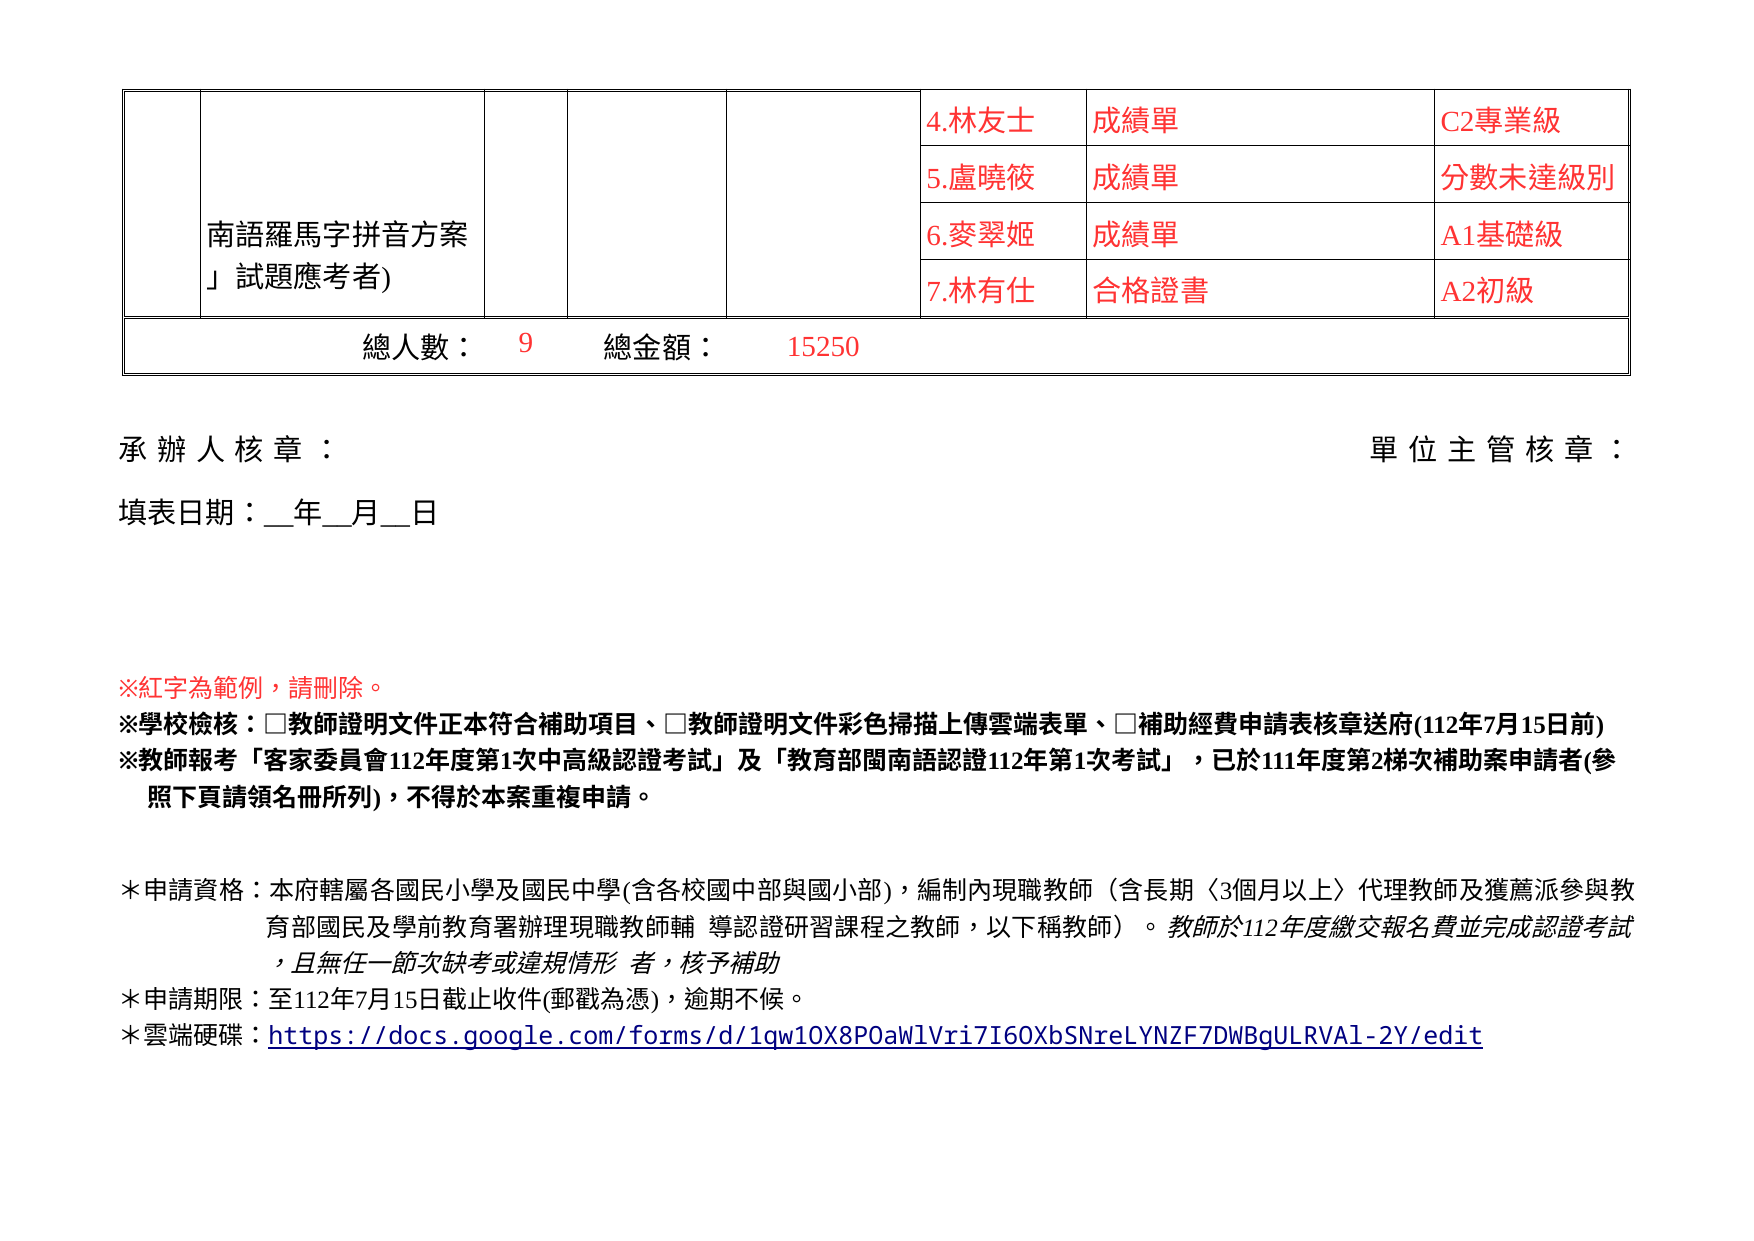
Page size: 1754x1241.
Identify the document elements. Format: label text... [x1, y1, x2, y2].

table_cell A2初級 [1435, 260, 1628, 316]
table_cell 總金額： [567, 319, 726, 373]
text ＊申請期限：至112年7月15日截止收件(郵戳為憑)，逾期不候。 [118, 979, 1636, 1016]
table_cell [125, 92, 200, 316]
table_cell 成績單 [1087, 203, 1434, 259]
text ＊雲端硬碟：https://docs.google.com/forms/d/1qw1OX8POaWlVri7I6OXbSNreLYNZF7DWBgULRVAl-2Y/edit [118, 1016, 1636, 1052]
table_cell 6.麥翠姬 [921, 203, 1086, 259]
table_cell 9 [484, 319, 567, 373]
table_cell [727, 92, 920, 316]
text ＊申請資格：本府轄屬各國民小學及國民中學(含各校國中部與國小部)，編制內現職教師（含長期〈3個月以上〉代理教師及獲薦派參與教育部國民及學前教育署辦理現職教師輔 導認證研習課程之教師，以下稱教師）。教師於112年度繳交報名費並完成認證考試，且無任一節次缺考或違規情形 者，核予補助 [118, 871, 1636, 979]
table_cell [1435, 319, 1628, 373]
text ※教師報考「客家委員會112年度第1次中高級認證考試」及「教育部閩南語認證112年第1次考試」，已於111年度第2梯次補助案申請者(參照下頁請領名冊所列)，不得於本案重複申請。 [118, 741, 1636, 813]
table_cell 總人數： [200, 319, 484, 373]
table_cell 5.盧曉筱 [921, 146, 1086, 202]
table_cell [485, 92, 567, 316]
table_cell 合格證書 [1087, 260, 1434, 316]
table_cell 分數未達級別 [1435, 146, 1628, 202]
table_cell 成績單 [1087, 90, 1434, 145]
text 承辦人核章： 單位主管核章： 填表日期：__年__月__日 [118, 426, 1636, 532]
table_cell C2專業級 [1435, 90, 1628, 145]
text ※學校檢核：□教師證明文件正本符合補助項目、□教師證明文件彩色掃描上傳雲端表單、□補助經費申請表核章送府(112年7月15日前) [118, 704, 1636, 741]
table_cell 成績單 [1087, 146, 1434, 202]
table_cell [125, 319, 200, 373]
table_cell [920, 319, 1087, 373]
text ※紅字為範例，請刪除。 [118, 668, 1636, 704]
table_cell [568, 92, 726, 316]
table_cell 國立成功大學2023春季全民台語認證 (限擇「教育部臺灣閩南語羅馬字拼音方案」試題應考者) 測驗日期：112/5/20 [201, 92, 484, 316]
table_cell 15250 [726, 319, 920, 373]
table_cell [1087, 319, 1434, 373]
table_cell 7.林有仕 [921, 260, 1086, 316]
table_cell A1基礎級 [1435, 203, 1628, 259]
table_cell 4.林友士 [921, 90, 1086, 145]
